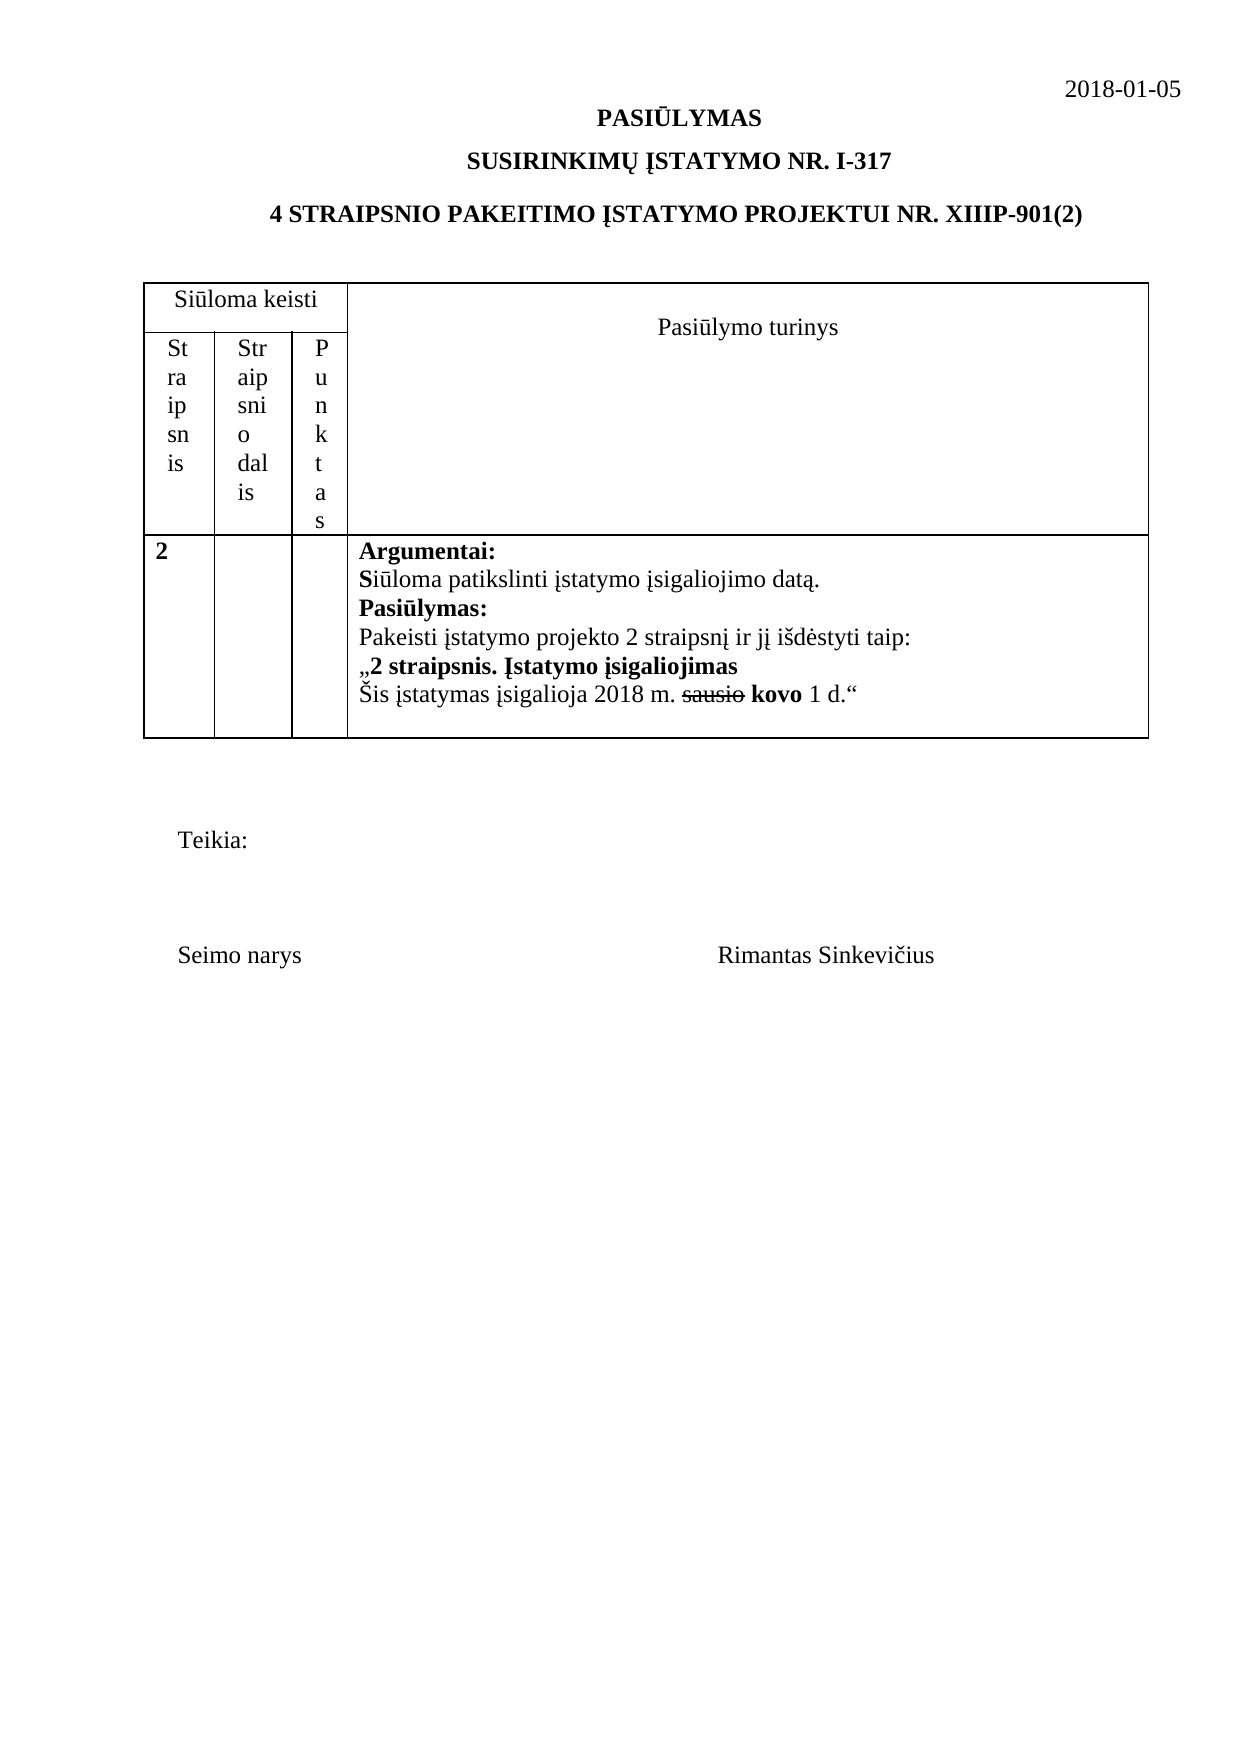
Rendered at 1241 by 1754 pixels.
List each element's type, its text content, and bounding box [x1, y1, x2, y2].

text 2018-01-05 [177, 74, 1181, 103]
text PasiūlymaS [177, 103, 1181, 131]
table_cell [215, 536, 291, 737]
table_cell 2 [145, 536, 214, 737]
table_header Siūloma keisti [145, 284, 347, 331]
text SUSIRINKIMŲ ĮSTATYMO NR. I-317 [177, 146, 1181, 174]
table_cell Punktas [293, 333, 347, 534]
table_cell [293, 536, 347, 737]
table_cell Argumentai: Siūloma patikslinti įstatymo įsigaliojimo datą. Pasiūlymas: Pakeisti įstatymo projekto 2 straipsnį ir jį išdėstyti taip: „2 straipsnis. Įstatymo įsigaliojimas Šis įstatymas įsigalioja 2018 m. sausio kovo 1 d.“ [348, 536, 1148, 737]
table_cell Straipsnio dalis [215, 333, 291, 534]
table_cell Straipsnis [145, 333, 214, 534]
text 4 STRAIPSNIO PAKEITIMO ĮSTATYMO PROJEKTUI NR. XIIIP-901(2) [177, 199, 1181, 228]
text Teikia: [177, 825, 1181, 853]
table_header Pasiūlymo turinys [348, 284, 1148, 534]
text Seimo narys Rimantas Sinkevičius [177, 940, 1181, 968]
